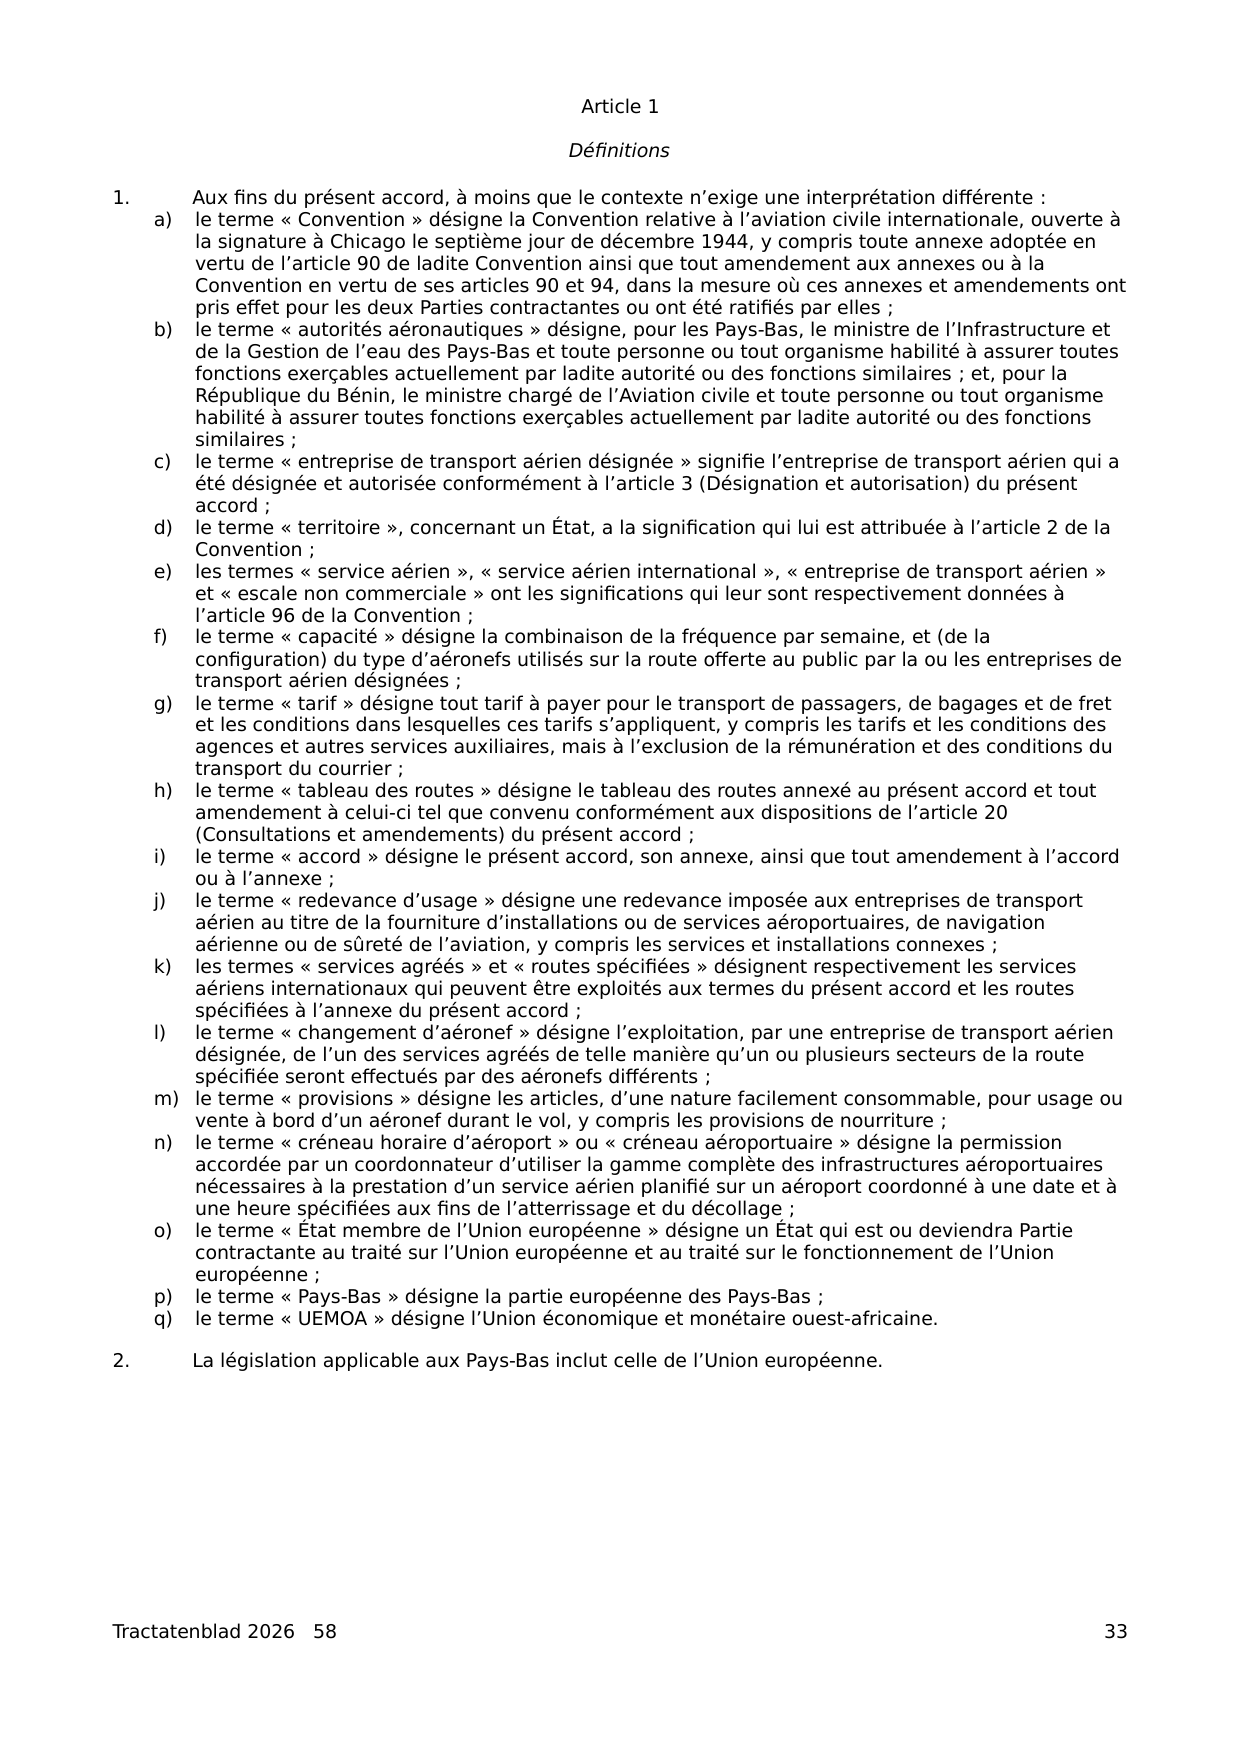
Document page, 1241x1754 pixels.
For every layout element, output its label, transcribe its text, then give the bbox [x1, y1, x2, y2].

text n) le terme « créneau horaire d’aéroport » ou « créneau aéroportuaire » désigne la permission accordée par un coordonnateur d’utiliser la gamme complète des infrastructures aéroportuaires nécessaires à la prestation d’un service aérien planifié sur un aéroport coordonné à une date et à une heure spécifiées aux fins de l’atterrissage et du décollage ; [153, 1132, 1128, 1220]
text i) le terme « accord » désigne le présent accord, son annexe, ainsi que tout amendement à l’accord ou à l’annexe ; [153, 846, 1128, 890]
text 1. Aux fins du présent accord, à moins que le contexte n’exige une interprétation différente : [112, 187, 1128, 209]
subtitle Article 1 Définitions [112, 96, 1128, 162]
text b) le terme « autorités aéronautiques » désigne, pour les Pays-Bas, le ministre de l’Infrastructure et de la Gestion de l’eau des Pays-Bas et toute personne ou tout organisme habilité à assurer toutes fonctions exerçables actuellement par ladite autorité ou des fonctions similaires ; et, pour la République du Bénin, le ministre chargé de l’Aviation civile et toute personne ou tout organisme habilité à assurer toutes fonctions exerçables actuellement par ladite autorité ou des fonctions similaires ; [153, 319, 1128, 451]
text o) le terme « État membre de l’Union européenne » désigne un État qui est ou deviendra Partie contractante au traité sur l’Union européenne et au traité sur le fonctionnement de l’Union européenne ; [153, 1220, 1128, 1286]
text e) les termes « service aérien », « service aérien international », « entreprise de transport aérien » et « escale non commerciale » ont les significations qui leur sont respectivement données à l’article 96 de la Convention ; [153, 561, 1128, 626]
text p) le terme « Pays-Bas » désigne la partie européenne des Pays-Bas ; [153, 1286, 1128, 1308]
text d) le terme « territoire », concernant un État, a la signification qui lui est attribuée à l’article 2 de la Convention ; [153, 517, 1128, 561]
text c) le terme « entreprise de transport aérien désignée » signifie l’entreprise de transport aérien qui a été désignée et autorisée conformément à l’article 3 (Désignation et autorisation) du présent accord ; [153, 451, 1128, 517]
text k) les termes « services agréés » et « routes spécifiées » désignent respectivement les services aériens internationaux qui peuvent être exploités aux termes du présent accord et les routes spécifiées à l’annexe du présent accord ; [153, 956, 1128, 1022]
text f) le terme « capacité » désigne la combinaison de la fréquence par semaine, et (de la configuration) du type d’aéronefs utilisés sur la route offerte au public par la ou les entreprises de transport aérien désignées ; [153, 626, 1128, 692]
text m) le terme « provisions » désigne les articles, d’une nature facilement consommable, pour usage ou vente à bord d’un aéronef durant le vol, y compris les provisions de nourriture ; [153, 1088, 1128, 1132]
text a) le terme « Convention » désigne la Convention relative à l’aviation civile internationale, ouverte à la signature à Chicago le septième jour de décembre 1944, y compris toute annexe adoptée en vertu de l’article 90 de ladite Convention ainsi que tout amendement aux annexes ou à la Convention en vertu de ses articles 90 et 94, dans la mesure où ces annexes et amendements ont pris effet pour les deux Parties contractantes ou ont été ratifiés par elles ; [153, 209, 1128, 319]
text h) le terme « tableau des routes » désigne le tableau des routes annexé au présent accord et tout amendement à celui-ci tel que convenu conformément aux dispositions de l’article 20 (Consultations et amendements) du présent accord ; [153, 780, 1128, 846]
text 2. La législation applicable aux Pays-Bas inclut celle de l’Union européenne. [112, 1350, 1128, 1372]
text g) le terme « tarif » désigne tout tarif à payer pour le transport de passagers, de bagages et de fret et les conditions dans lesquelles ces tarifs s’appliquent, y compris les tarifs et les conditions des agences et autres services auxiliaires, mais à l’exclusion de la rémunération et des conditions du transport du courrier ; [153, 692, 1128, 780]
text l) le terme « changement d’aéronef » désigne l’exploitation, par une entreprise de transport aérien désignée, de l’un des services agréés de telle manière qu’un ou plusieurs secteurs de la route spécifiée seront effectués par des aéronefs différents ; [153, 1022, 1128, 1088]
text j) le terme « redevance d’usage » désigne une redevance imposée aux entreprises de transport aérien au titre de la fourniture d’installations ou de services aéroportuaires, de navigation aérienne ou de sûreté de l’aviation, y compris les services et installations connexes ; [153, 890, 1128, 956]
text q) le terme « UEMOA » désigne l’Union économique et monétaire ouest-africaine. [153, 1308, 1128, 1330]
